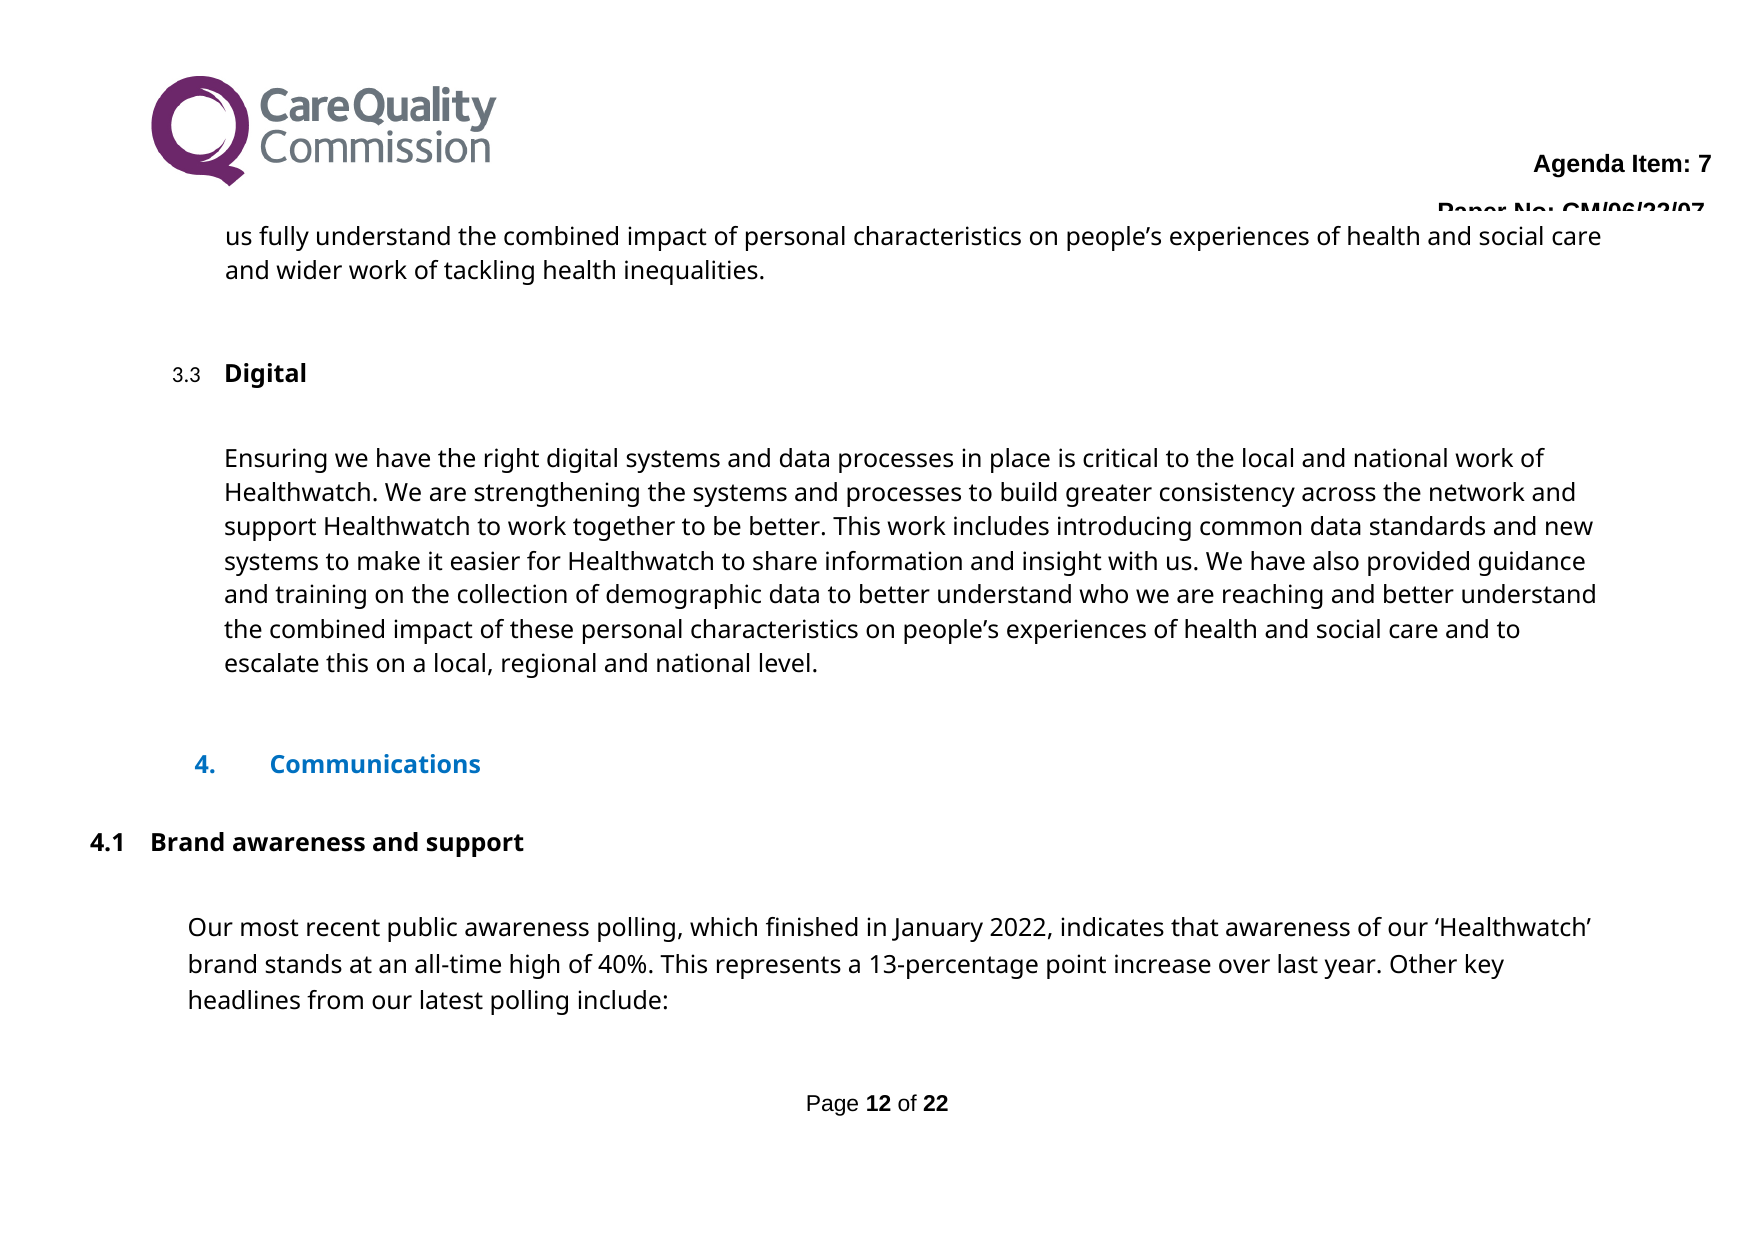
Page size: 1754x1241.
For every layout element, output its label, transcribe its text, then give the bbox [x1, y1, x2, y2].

text Our most recent public awareness polling, which finished in January 2022, indicates that awareness of our ‘Healthwatch’ brand stands at an all-time high of 40%. This represents a 13-percentage point increase over last year. Other key headlines from our latest polling include: [187, 910, 1604, 1017]
list Digital [172, 356, 1604, 390]
text Ensuring we have the right digital systems and data processes in place is critical to the local and national work of Healthwatch. We are strengthening the systems and processes to build greater consistency across the network and support Healthwatch to work together to be better. This work includes introducing common data standards and new systems to make it easier for Healthwatch to share information and insight with us. We have also provided guidance and training on the collection of demographic data to better understand who we are reaching and better understand the combined impact of these personal characteristics on people’s experiences of health and social care and to escalate this on a local, regional and national level. [224, 441, 1604, 679]
list Communications [194, 747, 1604, 781]
list Brand awareness and support [90, 825, 1604, 859]
list Healthwatch England delivers a programme of learning and development for local Healthwatch. Between April 21 and March 22 193 sessions were delivered with 3694 attendees on topics ranging from research skills to supporting work on equality, diversity and inclusion. The programme takes a blended approach with webinars, guides, peer support and e learning. Healthwatch England has provided small amounts of funding to enable Healthwatch to share learning, for example, on engaging people experiencing homelessness, engaging refugees & asylum seekers and engaging people living with dementia, using video diaries. We measure the effectiveness of the programme – 91% of those attending one of the sessions reported that they would apply what they’d learnt to their work. One example is collection of demographic data – important for understanding who Healthwatch are reaching as well as to inform analysis. This is resulting in Healthwatch England receiving larger quantities of demographic data – important to help us fully understand the combined impact of personal characteristics on people’s experiences of health and social care and wider work of tackling health inequalities. [225, 218, 1604, 286]
